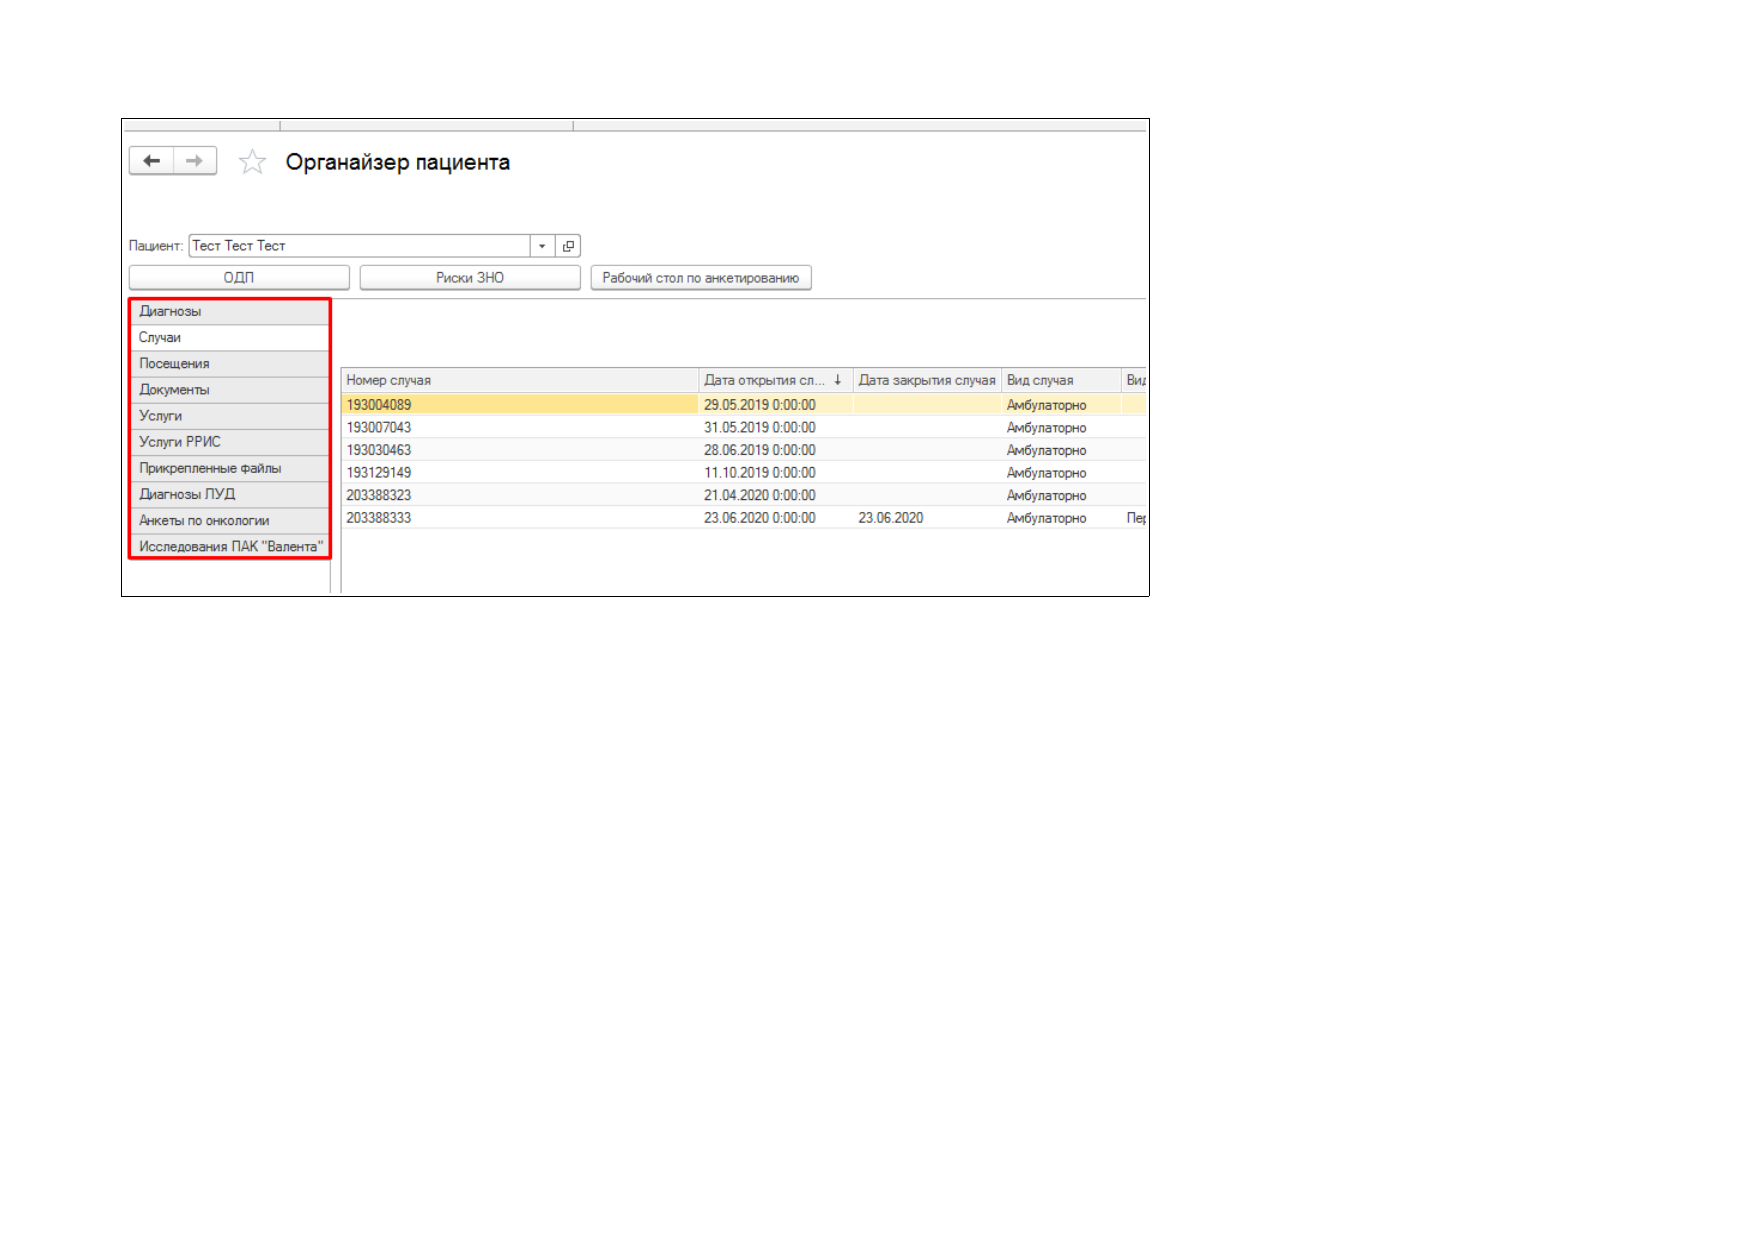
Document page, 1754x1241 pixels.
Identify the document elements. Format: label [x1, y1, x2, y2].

picture [124, 121, 1146, 593]
